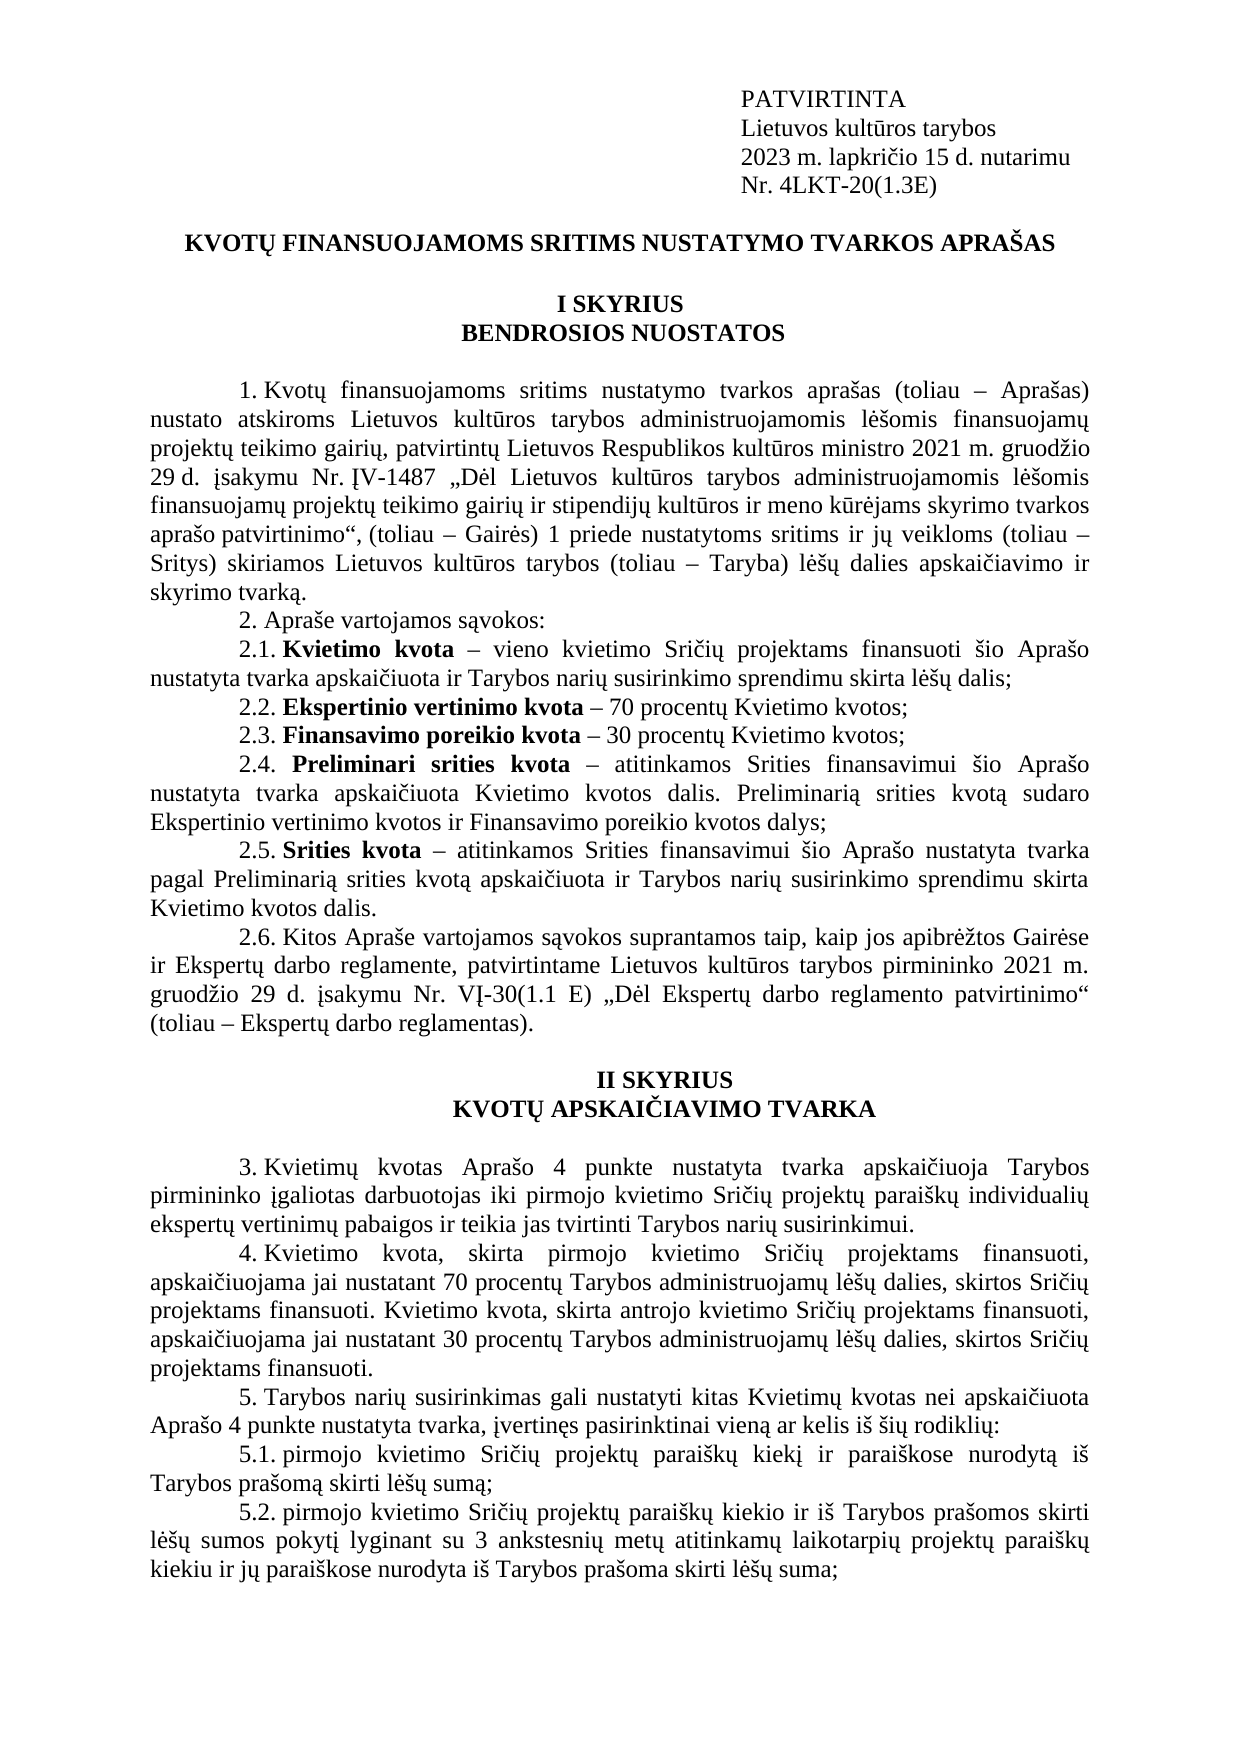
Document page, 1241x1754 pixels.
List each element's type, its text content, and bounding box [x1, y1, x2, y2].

text 5.1. pirmojo kvietimo Sričių projektų paraiškų kiekį ir paraiškose nurodytą iš Tarybos prašomą skirti lėšų sumą; [150, 1439, 1090, 1497]
text 5. Tarybos narių susirinkimas gali nustatyti kitas Kvietimų kvotas nei apskaičiuota Aprašo 4 punkte nustatyta tvarka, įvertinęs pasirinktinai vieną ar kelis iš šių rodiklių: [150, 1382, 1090, 1439]
text 2.6. Kitos Apraše vartojamos sąvokos suprantamos taip, kaip jos apibrėžtos Gairėse ir Ekspertų darbo reglamente, patvirtintame Lietuvos kultūros tarybos pirmininko 2021 m. gruodžio 29 d. įsakymu Nr. VĮ-30(1.1 E) „Dėl Ekspertų darbo reglamento patvirtinimo“ (toliau – Ekspertų darbo reglamentas). [150, 922, 1090, 1037]
text 2. Apraše vartojamos sąvokos: [150, 606, 1090, 634]
text 2.1. Kvietimo kvota – vieno kvietimo Sričių projektams finansuoti šio Aprašo nustatyta tvarka apskaičiuota ir Tarybos narių susirinkimo sprendimu skirta lėšų dalis; [150, 634, 1090, 692]
text 2.4. Preliminari srities kvota – atitinkamos Srities finansavimui šio Aprašo nustatyta tvarka apskaičiuota Kvietimo kvotos dalis. Preliminarią srities kvotą sudaro Ekspertinio vertinimo kvotos ir Finansavimo poreikio kvotos dalys; [150, 749, 1090, 836]
text 2.2. Ekspertinio vertinimo kvota – 70 procentų Kvietimo kvotos; [150, 692, 1090, 721]
text Nr. 4LKT-20(1.3E) [741, 171, 1090, 199]
text II SKYRIUS [150, 1066, 1090, 1094]
text KVOTŲ APSKAIČIAVIMO TVARKA [150, 1094, 1090, 1123]
text 5.2. pirmojo kvietimo Sričių projektų paraiškų kiekio ir iš Tarybos prašomos skirti lėšų sumos pokytį lyginant su 3 ankstesnių metų atitinkamų laikotarpių projektų paraiškų kiekiu ir jų paraiškose nurodyta iš Tarybos prašoma skirti lėšų suma; [150, 1497, 1090, 1583]
text BENDROSIOS NUOSTATOS [150, 318, 1090, 347]
text PATVIRTINTA [741, 84, 1090, 113]
text 2.5. Srities kvota – atitinkamos Srities finansavimui šio Aprašo nustatyta tvarka pagal Preliminarią srities kvotą apskaičiuota ir Tarybos narių susirinkimo sprendimu skirta Kvietimo kvotos dalis. [150, 836, 1090, 922]
text 2.3. Finansavimo poreikio kvota – 30 procentų Kvietimo kvotos; [150, 721, 1090, 749]
text 4. Kvietimo kvota, skirta pirmojo kvietimo Sričių projektams finansuoti, apskaičiuojama jai nustatant 70 procentų Tarybos administruojamų lėšų dalies, skirtos Sričių projektams finansuoti. Kvietimo kvota, skirta antrojo kvietimo Sričių projektams finansuoti, apskaičiuojama jai nustatant 30 procentų Tarybos administruojamų lėšų dalies, skirtos Sričių projektams finansuoti. [150, 1238, 1090, 1382]
text 1. Kvotų finansuojamoms sritims nustatymo tvarkos aprašas (toliau – Aprašas) nustato atskiroms Lietuvos kultūros tarybos administruojamomis lėšomis finansuojamų projektų teikimo gairių, patvirtintų Lietuvos Respublikos kultūros ministro 2021 m. gruodžio 29 d. įsakymu Nr. ĮV-1487 „Dėl Lietuvos kultūros tarybos administruojamomis lėšomis finansuojamų projektų teikimo gairių ir stipendijų kultūros ir meno kūrėjams skyrimo tvarkos aprašo patvirtinimo“, (toliau – Gairės) 1 priede nustatytoms sritims ir jų veikloms (toliau – Sritys) skiriamos Lietuvos kultūros tarybos (toliau – Taryba) lėšų dalies apskaičiavimo ir skyrimo tvarką. [150, 376, 1090, 606]
text 2023 m. lapkričio 15 d. nutarimu [741, 142, 1090, 171]
text Lietuvos kultūros tarybos [741, 113, 1090, 142]
text I SKYRIUS [150, 289, 1090, 318]
text KVOTŲ FINANSUOJAMOMS SRITIMS NUSTATYMO TVARKOS APRAŠAS [150, 228, 1090, 257]
text 3. Kvietimų kvotas Aprašo 4 punkte nustatyta tvarka apskaičiuoja Tarybos pirmininko įgaliotas darbuotojas iki pirmojo kvietimo Sričių projektų paraiškų individualių ekspertų vertinimų pabaigos ir teikia jas tvirtinti Tarybos narių susirinkimui. [150, 1152, 1090, 1238]
